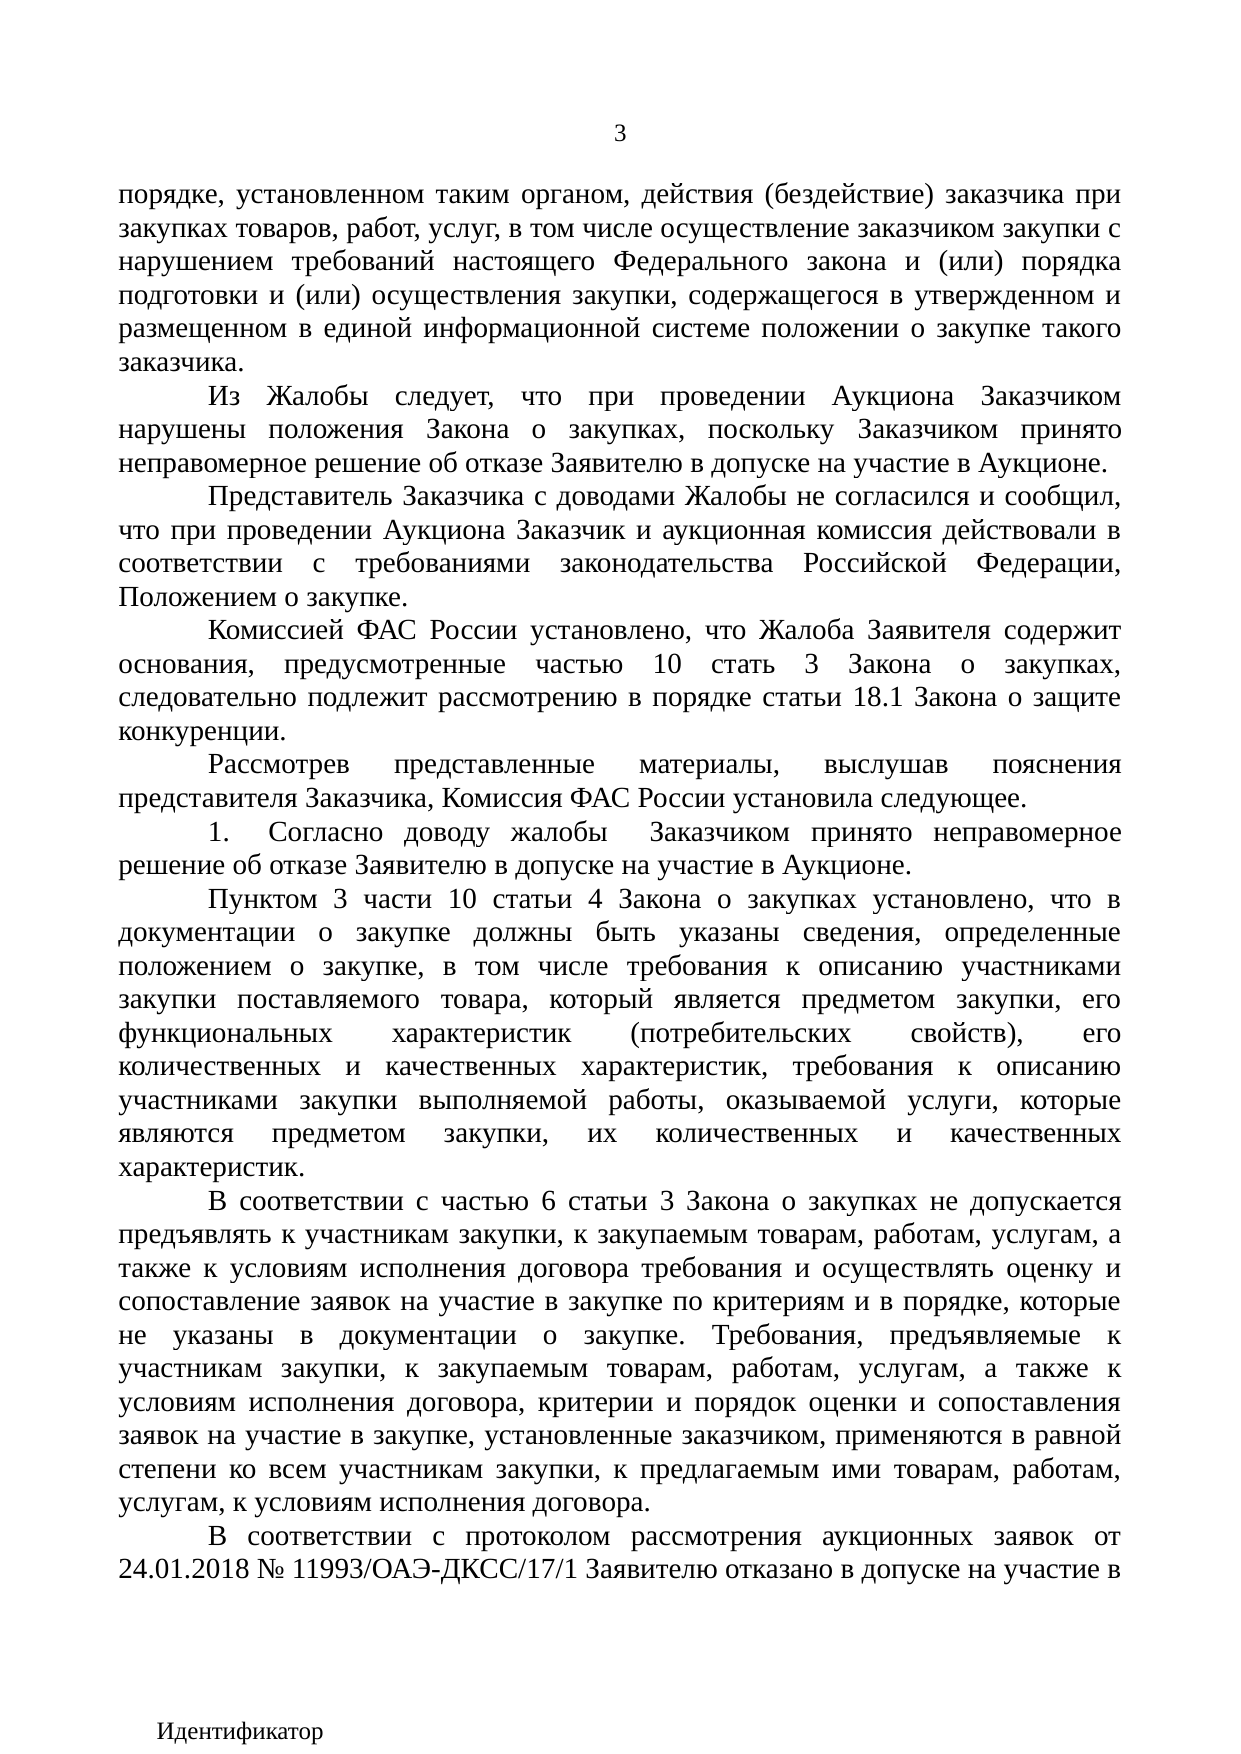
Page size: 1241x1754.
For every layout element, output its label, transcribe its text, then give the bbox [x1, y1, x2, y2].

text Представитель Заказчика с доводами Жалобы не согласился и сообщил, что при проведении Аукциона Заказчик и аукционная комиссия действовали в соответствии с требованиями законодательства Российской Федерации, Положением о закупке. [118, 478, 1122, 612]
text Пунктом 3 части 10 статьи 4 Закона о закупках установлено, что в документации о закупке должны быть указаны сведения, определенные положением о закупке, в том числе требования к описанию участниками закупки поставляемого товара, который является предметом закупки, его функциональных характеристик (потребительских свойств), его количественных и качественных характеристик, требования к описанию участниками закупки выполняемой работы, оказываемой услуги, которые являются предметом закупки, их количественных и качественных характеристик. [118, 881, 1122, 1183]
text В соответствии с частью 6 статьи 3 Закона о закупках не допускается предъявлять к участникам закупки, к закупаемым товарам, работам, услугам, а также к условиям исполнения договора требования и осуществлять оценку и сопоставление заявок на участие в закупке по критериям и в порядке, которые не указаны в документации о закупке. Требования, предъявляемые к участникам закупки, к закупаемым товарам, работам, услугам, а также к условиям исполнения договора, критерии и порядок оценки и сопоставления заявок на участие в закупке, установленные заказчиком, применяются в равной степени ко всем участникам закупки, к предлагаемым ими товарам, работам, услугам, к условиям исполнения договора. [118, 1183, 1122, 1518]
text Из Жалобы следует, что при проведении Аукциона Заказчиком нарушены положения Закона о закупках, поскольку Заказчиком принято неправомерное решение об отказе Заявителю в допуске на участие в Аукционе. [118, 378, 1122, 478]
text Комиссией ФАС России установлено, что Жалоба Заявителя содержит основания, предусмотренные частью 10 стать 3 Закона о закупках, следовательно подлежит рассмотрению в порядке статьи 18.1 Закона о защите конкуренции. [118, 612, 1122, 747]
text В соответствии с протоколом рассмотрения аукционных заявок от 24.01.2018 № 11993/ОАЭ-ДКСС/17/1 Заявителю отказано в допуске на участие в [118, 1518, 1122, 1585]
text порядке, установленном таким органом, действия (бездействие) заказчика при закупках товаров, работ, услуг, в том числе осуществление заказчиком закупки с нарушением требований настоящего Федерального закона и (или) порядка подготовки и (или) осуществления закупки, содержащегося в утвержденном и размещенном в единой информационной системе положении о закупке такого заказчика. [118, 176, 1122, 378]
list Согласно доводу жалобы Заказчиком принято неправомерное решение об отказе Заявителю в допуске на участие в Аукционе. [118, 814, 1122, 881]
text Рассмотрев представленные материалы, выслушав пояснения представителя Заказчика, Комиссия ФАС России установила следующее. [118, 747, 1122, 814]
